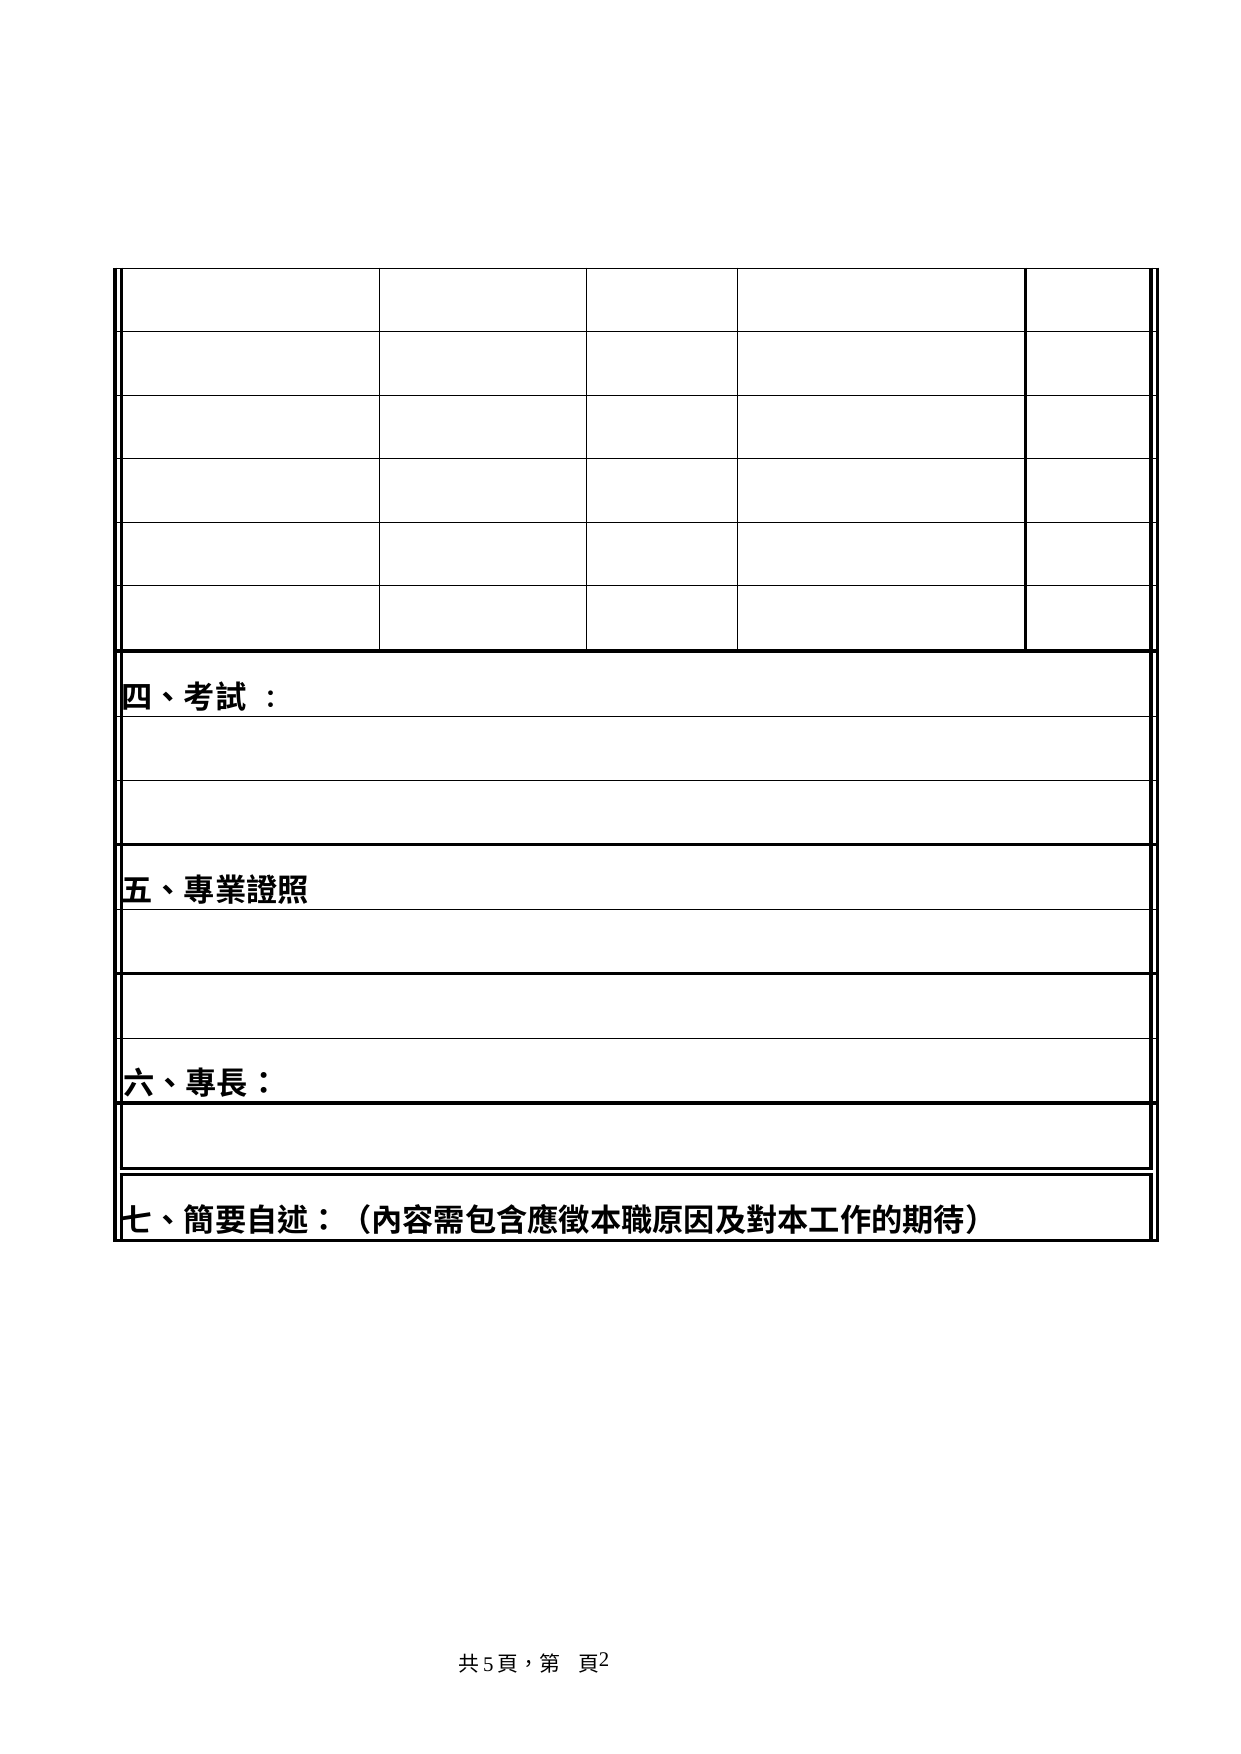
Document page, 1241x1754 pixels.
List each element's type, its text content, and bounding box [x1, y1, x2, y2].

table_cell [380, 523, 586, 585]
table_cell [738, 586, 1024, 649]
table_cell [738, 332, 1024, 394]
table_cell [123, 332, 379, 394]
table_cell [738, 396, 1024, 458]
table_cell [123, 523, 379, 585]
table_cell [1027, 332, 1149, 394]
table_cell [123, 269, 379, 331]
table_cell [123, 717, 1149, 779]
table_cell [1027, 523, 1149, 585]
table_cell [587, 586, 737, 649]
table_cell [587, 523, 737, 585]
table_cell 四、考試 ： [123, 653, 1149, 716]
table_cell [738, 269, 1024, 331]
table_cell [738, 459, 1024, 522]
table_cell [123, 396, 379, 458]
table_cell [738, 523, 1024, 585]
table_cell [1027, 396, 1149, 458]
table_cell [380, 396, 586, 458]
table_cell [123, 910, 1149, 972]
table_cell [123, 975, 1149, 1038]
table_cell [123, 1105, 1149, 1167]
table_cell [380, 459, 586, 522]
table_cell [587, 269, 737, 331]
table_cell [1027, 269, 1149, 331]
table_cell [587, 459, 737, 522]
table_cell 七、簡要自述：（內容需包含應徵本職原因及對本工作的期待） [118, 1167, 1154, 1239]
table_cell [123, 459, 379, 522]
table_cell [380, 269, 586, 331]
table_cell [1027, 586, 1149, 649]
table_cell 六、專長： [123, 1039, 1149, 1101]
table_cell [123, 781, 1149, 843]
table_cell [587, 396, 737, 458]
table_cell [1027, 459, 1149, 522]
table_cell [380, 586, 586, 649]
table_cell [587, 332, 737, 394]
table_cell [380, 332, 586, 394]
table_cell [123, 586, 379, 649]
table_cell 五、專業證照 [123, 846, 1149, 909]
